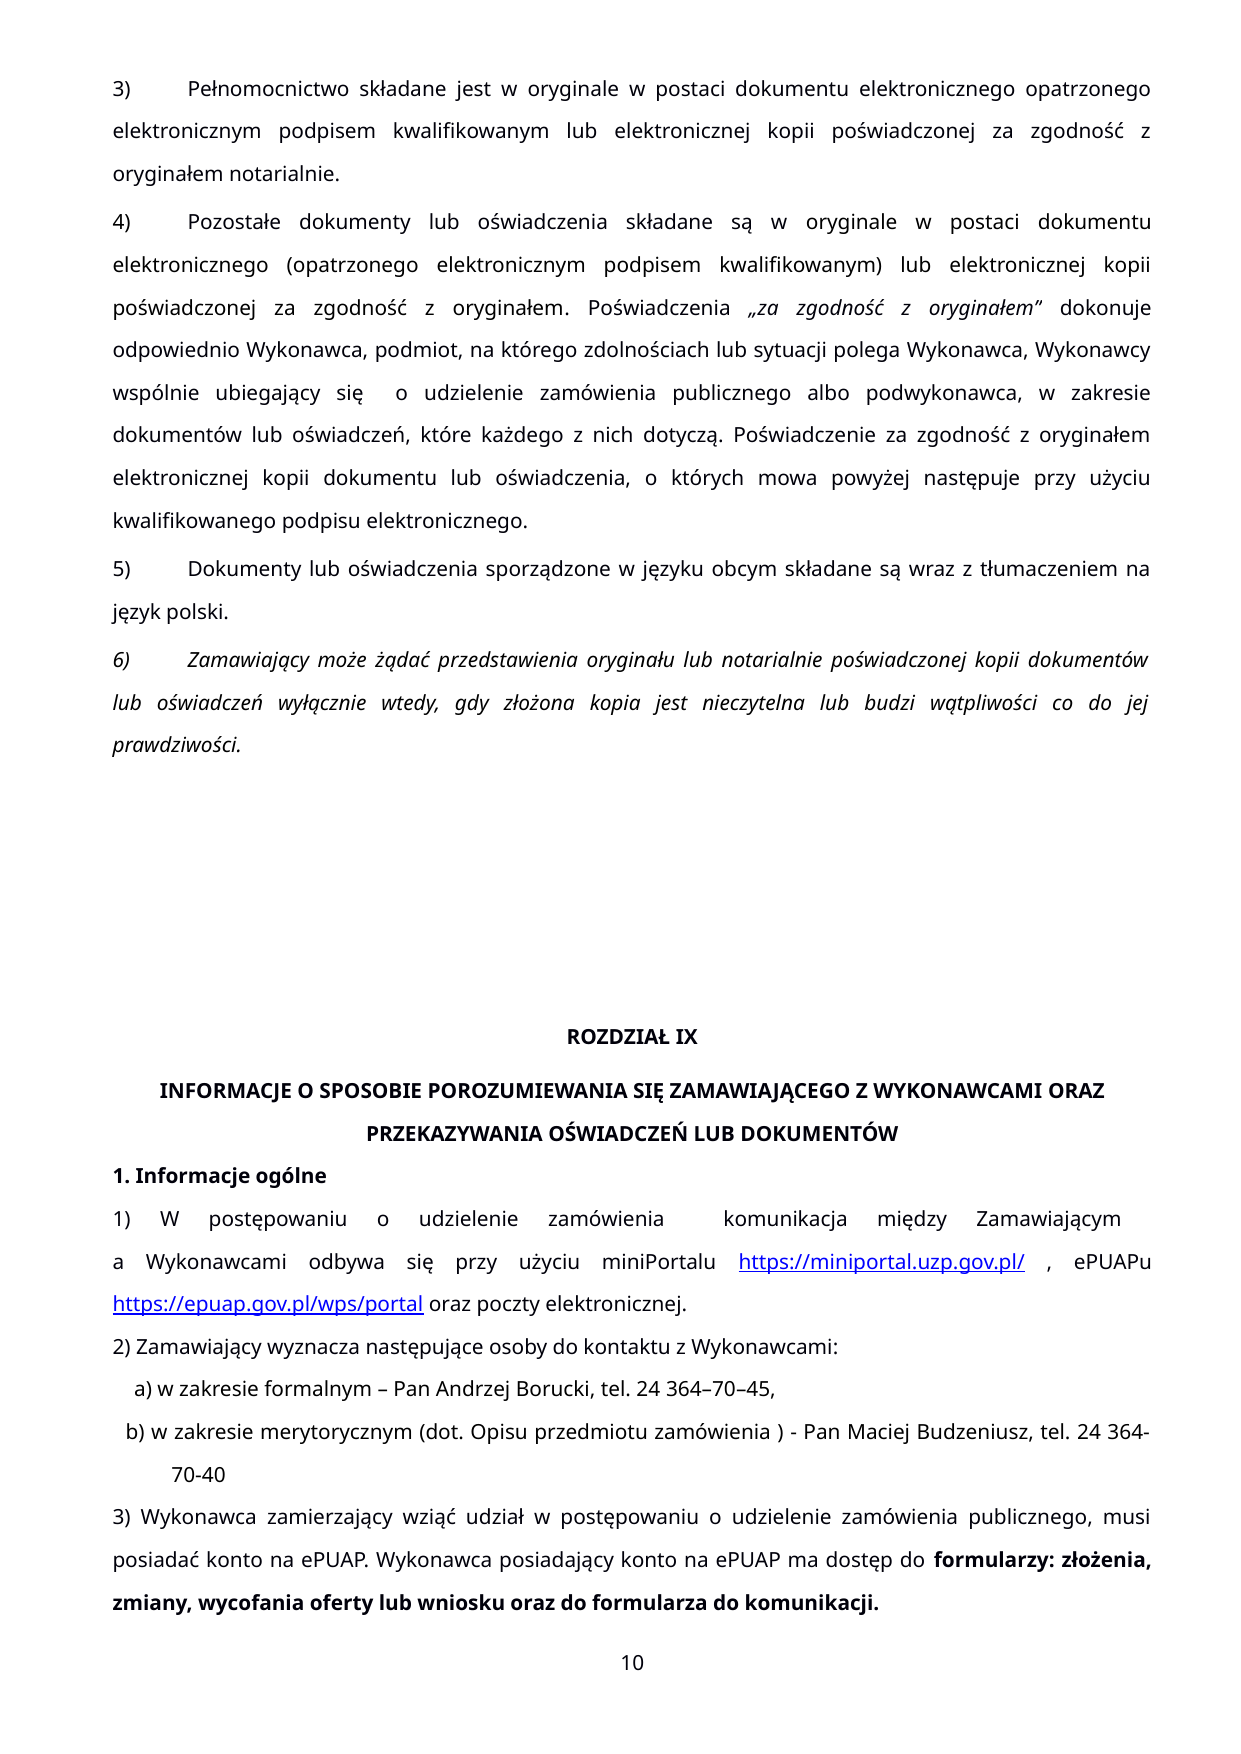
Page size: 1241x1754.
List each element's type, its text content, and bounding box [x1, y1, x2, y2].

text 3) Pełnomocnictwo składane jest w oryginale w postaci dokumentu elektronicznego opatrzonego elektronicznym podpisem kwalifikowanym lub elektronicznej kopii poświadczonej za zgodność z oryginałem notarialnie. [112, 74, 1152, 187]
list 1. Informacje ogólne [112, 1162, 1152, 1190]
list a) w zakresie formalnym – Pan Andrzej Borucki, tel. 24 364–70–45, [112, 1374, 1152, 1403]
list 1) W postępowaniu o udzielenie zamówienia komunikacja między Zamawiającym a Wykonawcami odbywa się przy użyciu miniPortalu https://miniportal.uzp.gov.pl/ , ePUAPu https://epuap.gov.pl/wps/portal oraz poczty elektronicznej. [112, 1204, 1152, 1318]
list 2) Zamawiający wyznacza następujące osoby do kontaktu z Wykonawcami: [112, 1332, 1152, 1360]
list b) w zakresie merytorycznym (dot. Opisu przedmiotu zamówienia ) - Pan Maciej Budzeniusz, tel. 24 364-70-40 [112, 1417, 1152, 1488]
text INFORMACJE O SPOSOBIE POROZUMIEWANIA SIĘ ZAMAWIAJĄCEGO Z WYKONAWCAMI ORAZ PRZEKAZYWANIA OŚWIADCZEŃ LUB DOKUMENTÓW [112, 1076, 1152, 1147]
text 6) Zamawiający może żądać przedstawienia oryginału lub notarialnie poświadczonej kopii dokumentów lub oświadczeń wyłącznie wtedy, gdy złożona kopia jest nieczytelna lub budzi wątpliwości co do jej prawdziwości. [112, 645, 1152, 759]
text 4) Pozostałe dokumenty lub oświadczenia składane są w oryginale w postaci dokumentu elektronicznego (opatrzonego elektronicznym podpisem kwalifikowanym) lub elektronicznej kopii poświadczonej za zgodność z oryginałem. Poświadczenia „za zgodność z oryginałem” dokonuje odpowiednio Wykonawca, podmiot, na którego zdolnościach lub sytuacji polega Wykonawca, Wykonawcy wspólnie ubiegający się o udzielenie zamówienia publicznego albo podwykonawca, w zakresie dokumentów lub oświadczeń, które każdego z nich dotyczą. Poświadczenie za zgodność z oryginałem elektronicznej kopii dokumentu lub oświadczenia, o których mowa powyżej następuje przy użyciu kwalifikowanego podpisu elektronicznego. [112, 207, 1152, 534]
list 3) Wykonawca zamierzający wziąć udział w postępowaniu o udzielenie zamówienia publicznego, musi posiadać konto na ePUAP. Wykonawca posiadający konto na ePUAP ma dostęp do formularzy: złożenia, zmiany, wycofania oferty lub wniosku oraz do formularza do komunikacji. [112, 1502, 1152, 1616]
text ROZDZIAŁ IX [112, 1022, 1152, 1050]
text 5) Dokumenty lub oświadczenia sporządzone w języku obcym składane są wraz z tłumaczeniem na język polski. [112, 554, 1152, 625]
